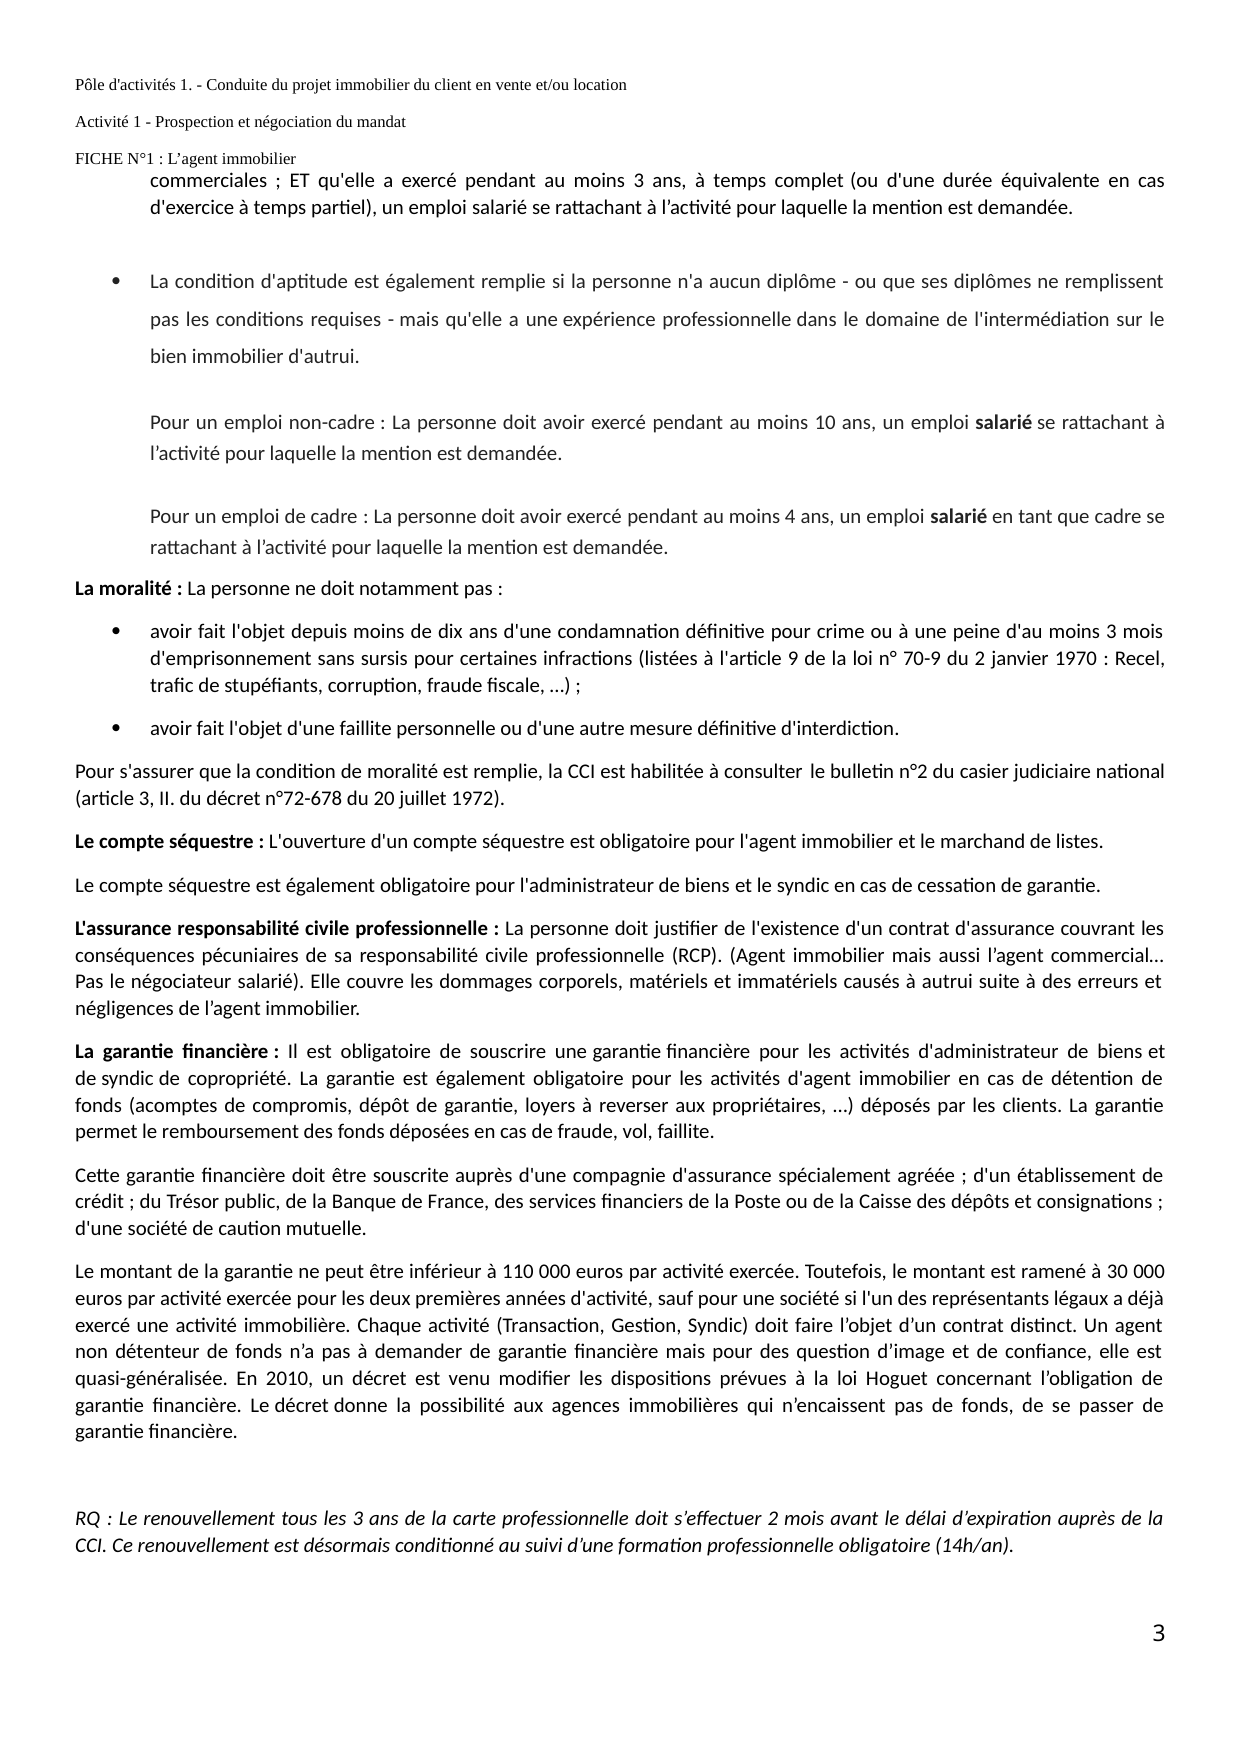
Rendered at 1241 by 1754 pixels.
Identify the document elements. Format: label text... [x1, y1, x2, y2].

subtitle Pour un emploi non-cadre : La personne doit avoir exercé pendant au moins 10 ans, un emploi salarié se rattachant à l’activité pour laquelle la mention est demandée. [150, 403, 1165, 466]
text Le compte séquestre est également obligatoire pour l'administrateur de biens et le syndic en cas de cessation de garantie. [75, 872, 1165, 897]
list avoir fait l'objet depuis moins de dix ans d'une condamnation définitive pour crime ou à une peine d'au moins 3 mois d'emprisonnement sans sursis pour certaines infractions (listées à l'article 9 de la loi n° 70-9 du 2 janvier 1970 : Recel, trafic de stupéfiants, corruption, fraude fiscale, …) ; [112, 618, 1165, 697]
text Le compte séquestre : L'ouverture d'un compte séquestre est obligatoire pour l'agent immobilier et le marchand de listes. [75, 828, 1165, 854]
text RQ : Le renouvellement tous les 3 ans de la carte professionnelle doit s’effectuer 2 mois avant le délai d’expiration auprès de la CCI. Ce renouvellement est désormais conditionné au suivi d’une formation professionnelle obligatoire (14h/an). [75, 1505, 1165, 1557]
list avoir fait l'objet d'une faillite personnelle ou d'une autre mesure définitive d'interdiction. [112, 715, 1165, 741]
text Le montant de la garantie ne peut être inférieur à 110 000 euros par activité exercée. Toutefois, le montant est ramené à 30 000 euros par activité exercée pour les deux premières années d'activité, sauf pour une société si l'un des représentants légaux a déjà exercé une activité immobilière. Chaque activité (Transaction, Gestion, Syndic) doit faire l’objet d’un contrat distinct. Un agent non détenteur de fonds n’a pas à demander de garantie financière mais pour des question d’image et de confiance, elle est quasi-généralisée. En 2010, un décret est venu modifier les dispositions prévues à la loi Hoguet concernant l’obligation de garantie financière. Le décret donne la possibilité aux agences immobilières qui n’encaissent pas de fonds, de se passer de garantie financière. [75, 1258, 1165, 1444]
text La moralité : La personne ne doit notamment pas : [75, 575, 1165, 601]
text La garantie financière : Il est obligatoire de souscrire une garantie financière pour les activités d'administrateur de biens et de syndic de copropriété. La garantie est également obligatoire pour les activités d'agent immobilier en cas de détention de fonds (acomptes de compromis, dépôt de garantie, loyers à reverser aux propriétaires, …) déposés par les clients. La garantie permet le remboursement des fonds déposées en cas de fraude, vol, faillite. [75, 1038, 1165, 1144]
text L'assurance responsabilité civile professionnelle : La personne doit justifier de l'existence d'un contrat d'assurance couvrant les conséquences pécuniaires de sa responsabilité civile professionnelle (RCP). (Agent immobilier mais aussi l’agent commercial… Pas le négociateur salarié). Elle couvre les dommages corporels, matériels et immatériels causés à autrui suite à des erreurs et négligences de l’agent immobilier. [75, 915, 1165, 1021]
subtitle Pour un emploi de cadre : La personne doit avoir exercé pendant au moins 4 ans, un emploi salarié en tant que cadre se rattachant à l’activité pour laquelle la mention est demandée. [150, 497, 1165, 559]
text Cette garantie financière doit être souscrite auprès d'une compagnie d'assurance spécialement agréée ; d'un établissement de crédit ; du Trésor public, de la Banque de France, des services financiers de la Poste ou de la Caisse des dépôts et consignations ; d'une société de caution mutuelle. [75, 1162, 1165, 1241]
list La condition d'aptitude est également remplie si la personne n'a aucun diplôme - ou que ses diplômes ne remplissent pas les conditions requises - mais qu'elle a une expérience professionnelle dans le domaine de l'intermédiation sur le bien immobilier d'autrui. [112, 256, 1165, 369]
list commerciales ; ET qu'elle a exercé pendant au moins 3 ans, à temps complet (ou d'une durée équivalente en cas d'exercice à temps partiel), un emploi salarié se rattachant à l’activité pour laquelle la mention est demandée. [112, 168, 1165, 220]
text Pour s'assurer que la condition de moralité est remplie, la CCI est habilitée à consulter le bulletin n°2 du casier judiciaire national (article 3, II. du décret n°72-678 du 20 juillet 1972). [75, 758, 1165, 811]
